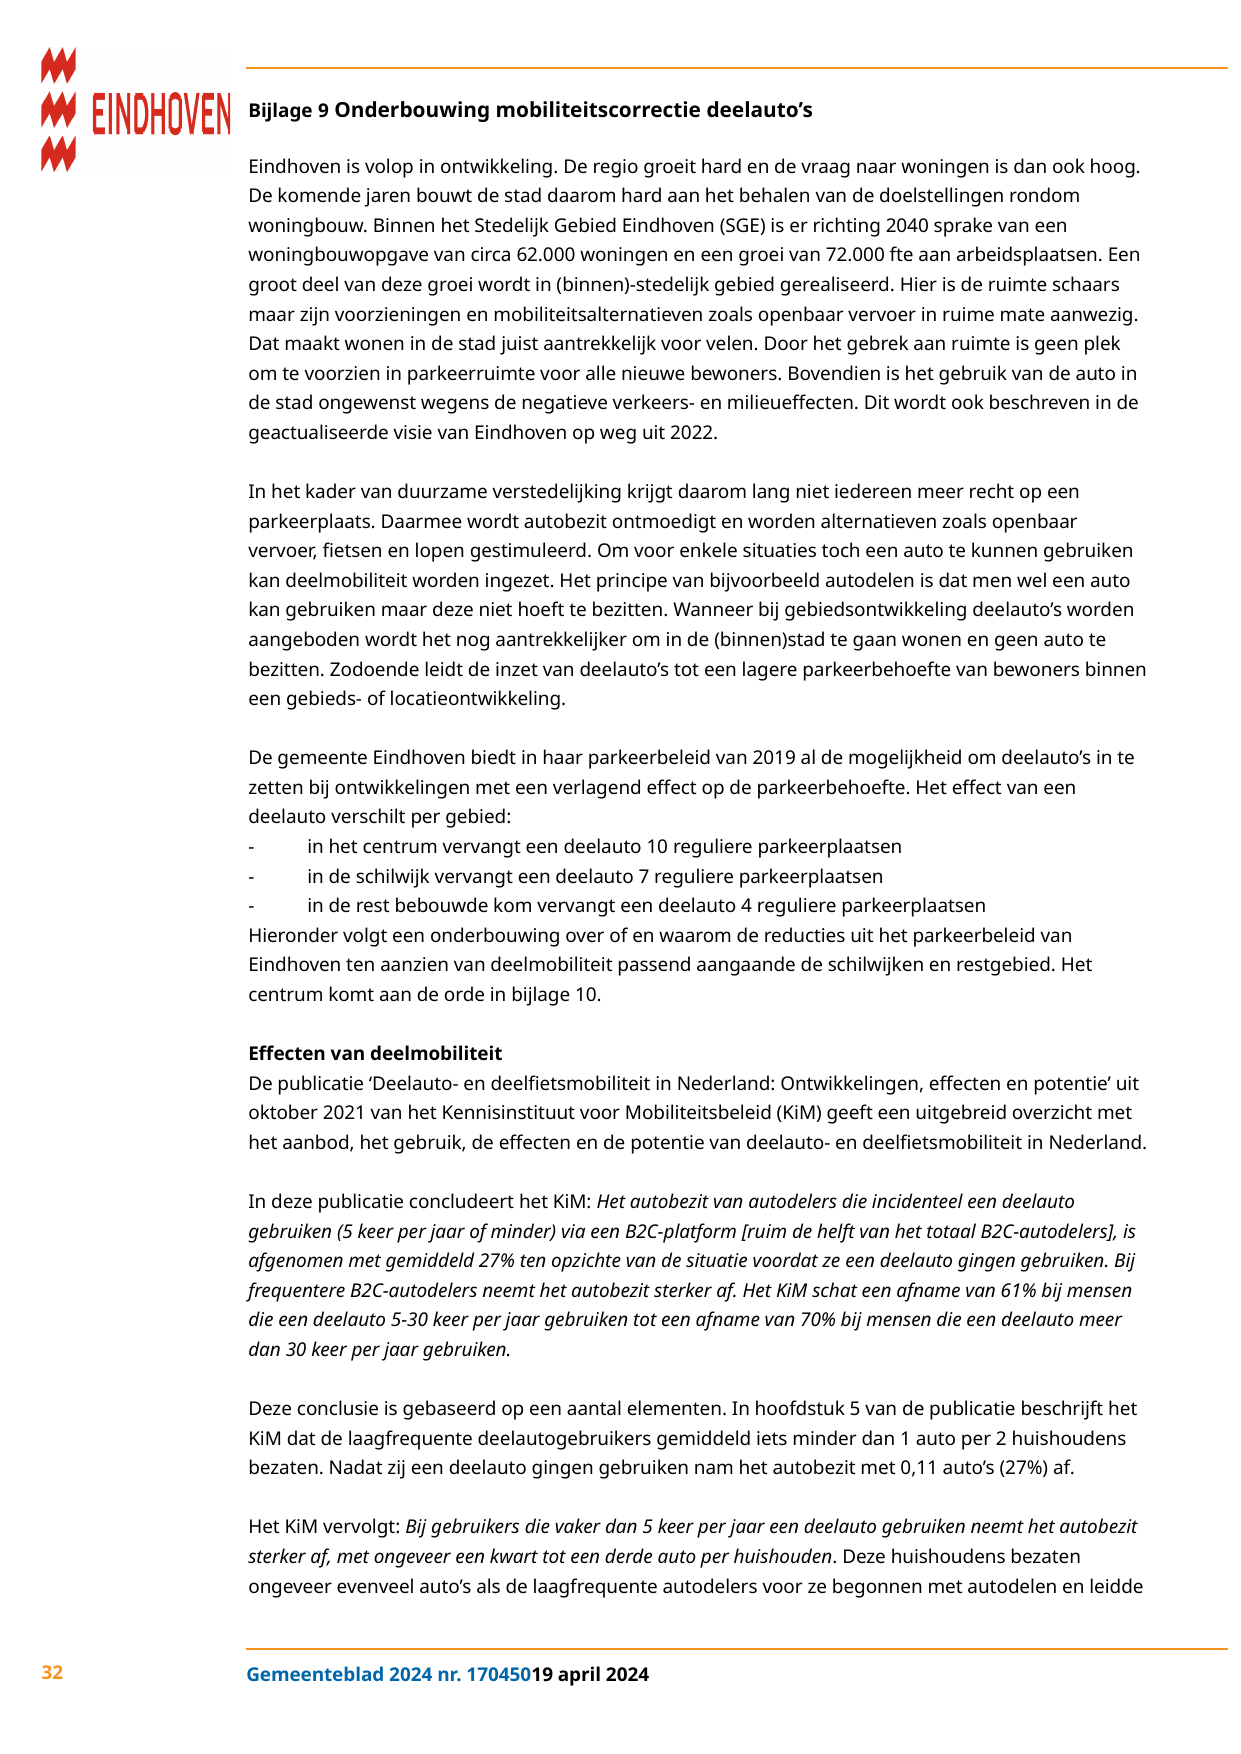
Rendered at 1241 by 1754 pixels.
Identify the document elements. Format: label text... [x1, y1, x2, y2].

text Eindhoven is volop in ontwikkeling. De regio groeit hard en de vraag naar woningen is dan ook hoog. De komende jaren bouwt de stad daarom hard aan het behalen van de doelstellingen rondom woningbouw. Binnen het Stedelijk Gebied Eindhoven (SGE) is er richting 2040 sprake van een woningbouwopgave van circa 62.000 woningen en een groei van 72.000 fte aan arbeidsplaatsen. Een groot deel van deze groei wordt in (binnen)-stedelijk gebied gerealiseerd. Hier is de ruimte schaars maar zijn voorzieningen en mobiliteitsalternatieven zoals openbaar vervoer in ruime mate aanwezig. Dat maakt wonen in de stad juist aantrekkelijk voor velen. Door het gebrek aan ruimte is geen plek om te voorzien in parkeerruimte voor alle nieuwe bewoners. Bovendien is het gebruik van de auto in de stad ongewenst wegens de negatieve verkeers- en milieueffecten. Dit wordt ook beschreven in de geactualiseerde visie van Eindhoven op weg uit 2022. [248, 153, 1152, 445]
text In deze publicatie concludeert het KiM: Het autobezit van autodelers die incidenteel een deelauto gebruiken (5 keer per jaar of minder) via een B2C-platform [ruim de helft van het totaal B2C-autodelers], is afgenomen met gemiddeld 27% ten opzichte van de situatie voordat ze een deelauto gingen gebruiken. Bij frequentere B2C-autodelers neemt het autobezit sterker af. Het KiM schat een afname van 61% bij mensen die een deelauto 5-30 keer per jaar gebruiken tot een afname van 70% bij mensen die een deelauto meer dan 30 keer per jaar gebruiken. [248, 1188, 1152, 1362]
text Bijlage 9 Onderbouwing mobiliteitscorrectie deelauto’s [248, 95, 1152, 123]
list in het centrum vervangt een deelauto 10 reguliere parkeerplaatsen [248, 833, 1152, 859]
text Hieronder volgt een onderbouwing over of en waarom de reducties uit het parkeerbeleid van Eindhoven ten aanzien van deelmobiliteit passend aangaande de schilwijken en restgebied. Het centrum komt aan de orde in bijlage 10. [248, 922, 1152, 1007]
list in de rest bebouwde kom vervangt een deelauto 4 reguliere parkeerplaatsen [248, 892, 1152, 918]
text Effecten van deelmobiliteit [248, 1040, 1152, 1066]
picture [41, 47, 231, 172]
text De gemeente Eindhoven biedt in haar parkeerbeleid van 2019 al de mogelijkheid om deelauto’s in te zetten bij ontwikkelingen met een verlagend effect op de parkeerbehoefte. Het effect van een deelauto verschilt per gebied: [248, 744, 1152, 829]
text Het KiM vervolgt: Bij gebruikers die vaker dan 5 keer per jaar een deelauto gebruiken neemt het autobezit sterker af, met ongeveer een kwart tot een derde auto per huishouden. Deze huishoudens bezaten ongeveer evenveel auto’s als de laagfrequente autodelers voor ze begonnen met autodelen en leidde [248, 1514, 1152, 1599]
list in de schilwijk vervangt een deelauto 7 reguliere parkeerplaatsen [248, 863, 1152, 889]
text Deze conclusie is gebaseerd op een aantal elementen. In hoofdstuk 5 van de publicatie beschrijft het KiM dat de laagfrequente deelautogebruikers gemiddeld iets minder dan 1 auto per 2 huishoudens bezaten. Nadat zij een deelauto gingen gebruiken nam het autobezit met 0,11 auto’s (27%) af. [248, 1395, 1152, 1480]
text De publicatie ‘Deelauto- en deelfietsmobiliteit in Nederland: Ontwikkelingen, effecten en potentie’ uit oktober 2021 van het Kennisinstituut voor Mobiliteitsbeleid (KiM) geeft een uitgebreid overzicht met het aanbod, het gebruik, de effecten en de potentie van deelauto- en deelfietsmobiliteit in Nederland. [248, 1070, 1152, 1155]
text In het kader van duurzame verstedelijking krijgt daarom lang niet iedereen meer recht op een parkeerplaats. Daarmee wordt autobezit ontmoedigt en worden alternatieven zoals openbaar vervoer, fietsen en lopen gestimuleerd. Om voor enkele situaties toch een auto te kunnen gebruiken kan deelmobiliteit worden ingezet. Het principe van bijvoorbeeld autodelen is dat men wel een auto kan gebruiken maar deze niet hoeft te bezitten. Wanneer bij gebiedsontwikkeling deelauto’s worden aangeboden wordt het nog aantrekkelijker om in de (binnen)stad te gaan wonen en geen auto te bezitten. Zodoende leidt de inzet van deelauto’s tot een lagere parkeerbehoefte van bewoners binnen een gebieds- of locatieontwikkeling. [248, 478, 1152, 711]
